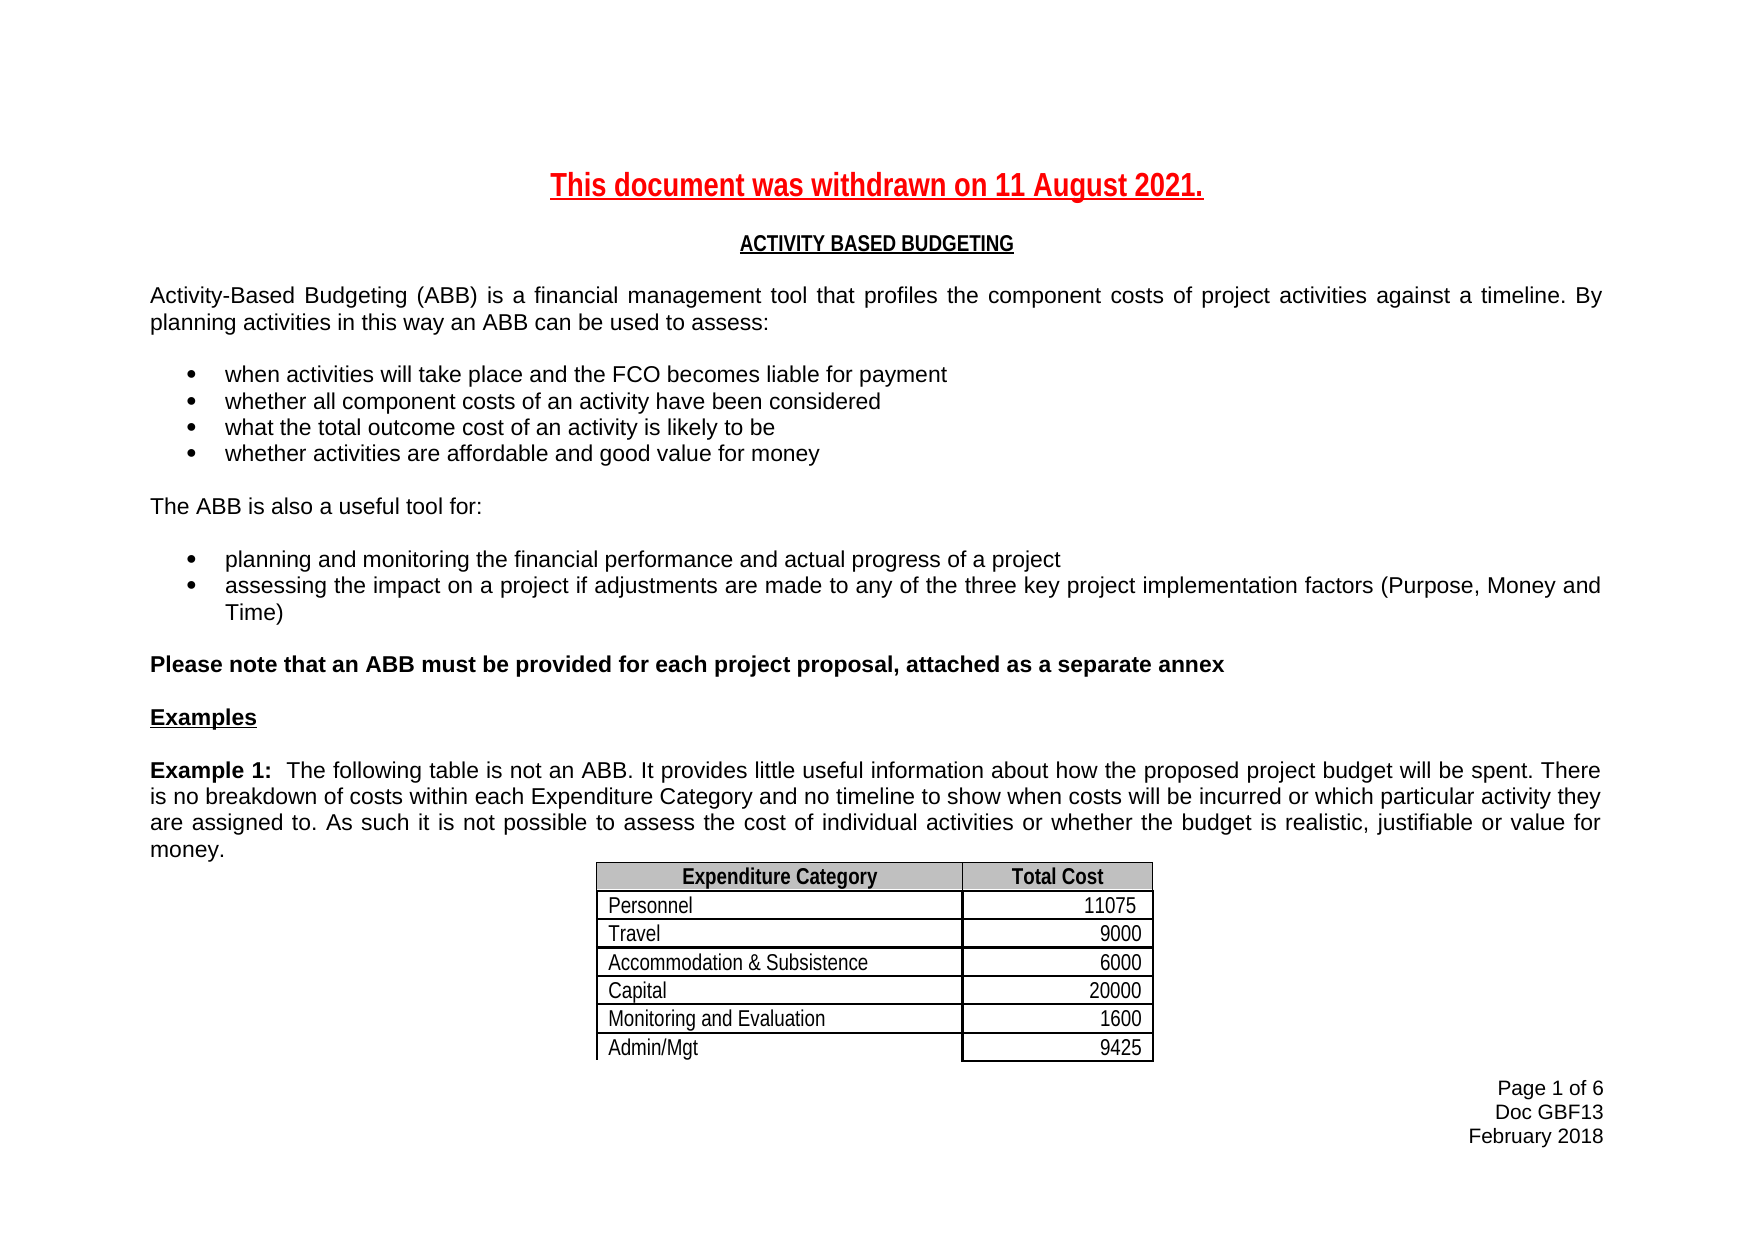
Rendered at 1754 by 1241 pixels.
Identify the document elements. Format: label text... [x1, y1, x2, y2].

table_header Total Cost [963, 863, 1152, 889]
table_cell Admin/Mgt [598, 1034, 961, 1060]
table_cell Accommodation & Subsistence [598, 949, 961, 975]
table_cell Travel [598, 920, 961, 946]
title This document was withdrawn on 11 August 2021. [150, 165, 1603, 203]
table_cell Personnel [598, 892, 961, 918]
text Activity-Based Budgeting (ABB) is a financial management tool that profiles the component costs of project activities against a timeline. By planning activities in this way an ABB can be used to assess: [150, 282, 1603, 335]
table_cell 1600 [964, 1005, 1152, 1032]
table_cell Capital [598, 977, 961, 1003]
table_cell 9000 [964, 920, 1152, 946]
text Please note that an ABB must be provided for each project proposal, attached as a separate annex [150, 651, 1603, 678]
list whether activities are affordable and good value for money [187, 440, 1603, 467]
text The ABB is also a useful tool for: [150, 493, 1603, 519]
table_cell 9425 [964, 1034, 1152, 1060]
list assessing the impact on a project if adjustments are made to any of the three key project implementation factors (Purpose, Money and Time) [187, 572, 1603, 625]
table_cell 11075 [964, 892, 1152, 918]
table_cell 20000 [964, 977, 1152, 1003]
table_header [1153, 862, 1157, 889]
list whether all component costs of an activity have been considered [187, 388, 1603, 414]
table_cell 6000 [964, 949, 1152, 975]
list when activities will take place and the FCO becomes liable for payment [187, 361, 1603, 388]
title ACTIVITY BASED BUDGETING [150, 229, 1603, 256]
table_header Expenditure Category [597, 863, 962, 889]
text Examples [150, 704, 1603, 730]
table_cell Monitoring and Evaluation [598, 1005, 961, 1032]
text Example 1: The following table is not an ABB. It provides little useful information about how the proposed project budget will be spent. There is no breakdown of costs within each Expenditure Category and no timeline to show when costs will be incurred or which particular activity they are assigned to. As such it is not possible to assess the cost of individual activities or whether the budget is realistic, justifiable or value for money. [150, 757, 1603, 862]
list what the total outcome cost of an activity is likely to be [187, 414, 1603, 440]
list planning and monitoring the financial performance and actual progress of a project [187, 546, 1603, 572]
